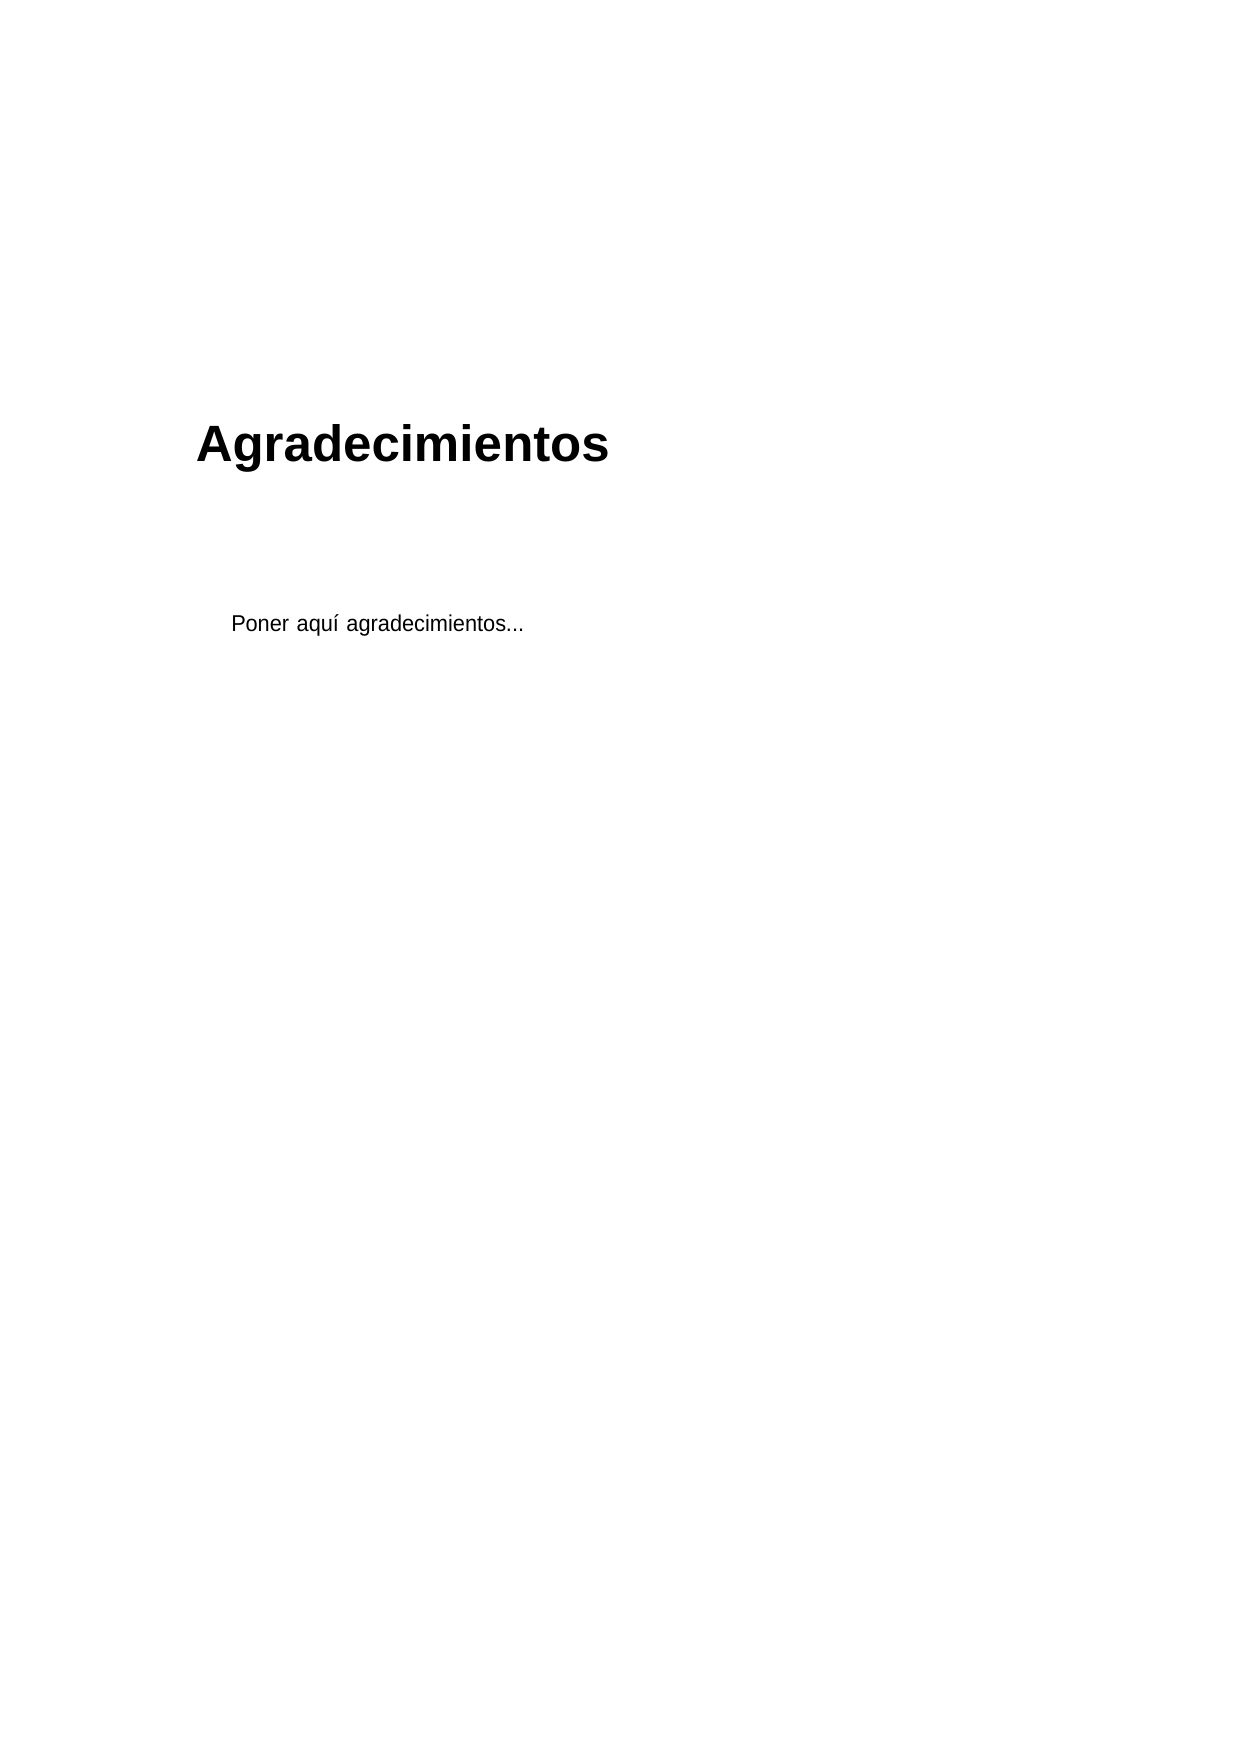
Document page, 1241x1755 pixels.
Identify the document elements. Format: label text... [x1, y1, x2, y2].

text Agradecimientos [196, 413, 1065, 472]
text Poner aquí agradecimientos... [231, 610, 1065, 637]
